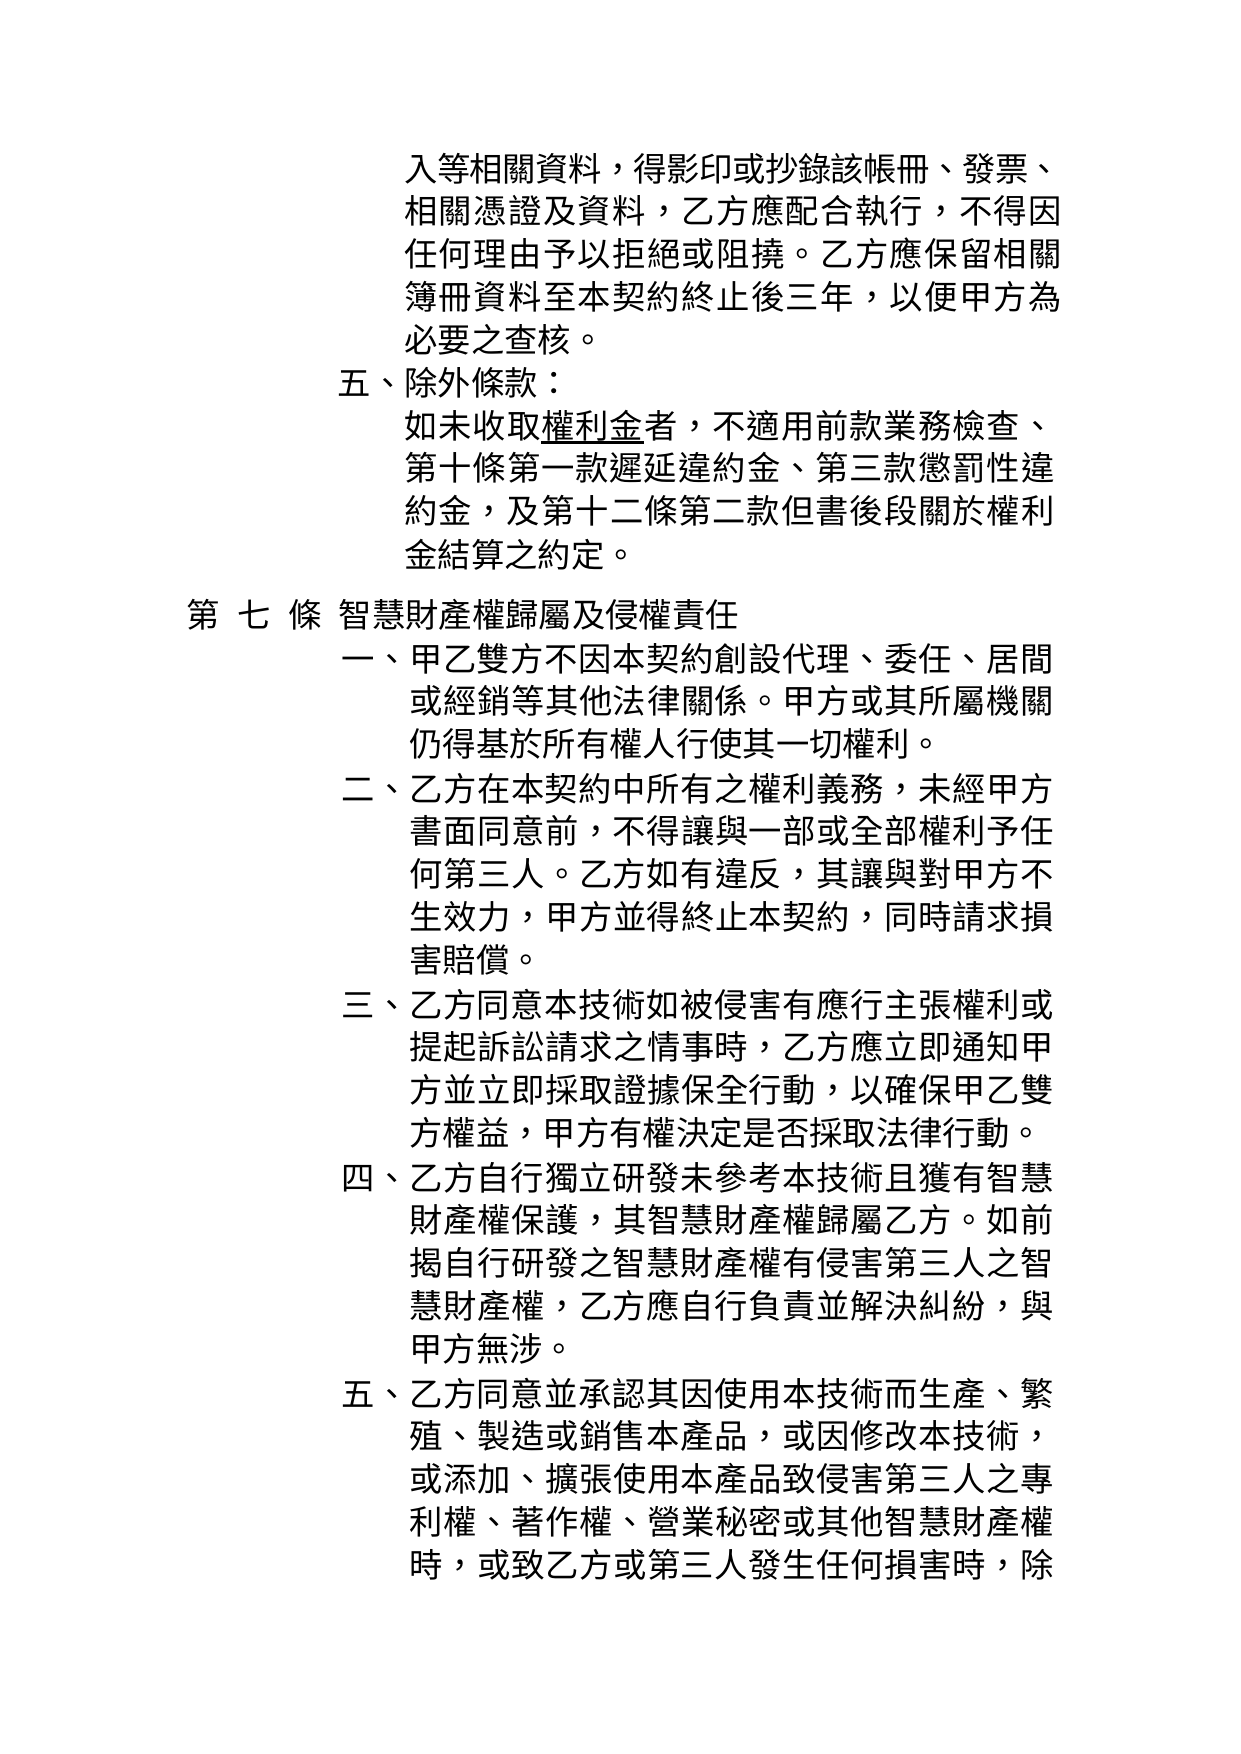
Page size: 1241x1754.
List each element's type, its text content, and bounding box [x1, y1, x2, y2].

text 入等相關資料，得影印或抄錄該帳冊、發票、相關憑證及資料，乙方應配合執行，不得因任何理由予以拒絕或阻撓。乙方應保留相關簿冊資料至本契約終止後三年，以便甲方為必要之查核。 [404, 146, 1062, 362]
text 五、除外條款： [185, 362, 724, 404]
text 第 七 條 智慧財產權歸屬及侵權責任 [185, 593, 741, 636]
text 五、乙方同意並承認其因使用本技術而生產、繁殖、製造或銷售本產品，或因修改本技術， 或添加、擴張使用本產品致侵害第三人之專利權、著作權、營業秘密或其他智慧財產權時，或致乙方或第三人發生任何損害時，除 [341, 1371, 1054, 1587]
text 二、乙方在本契約中所有之權利義務，未經甲方書面同意前，不得讓與一部或全部權利予任何第三人。乙方如有違反，其讓與對甲方不生效力，甲方並得終止本契約，同時請求損害賠償。 [341, 767, 1055, 983]
text 三、乙方同意本技術如被侵害有應行主張權利或提起訴訟請求之情事時，乙方應立即通知甲方並立即採取證據保全行動，以確保甲乙雙方權益，甲方有權決定是否採取法律行動。 [341, 983, 1054, 1155]
text 一、甲乙雙方不因本契約創設代理、委任、居間或經銷等其他法律關係。甲方或其所屬機關仍得基於所有權人行使其一切權利。 [341, 637, 1054, 767]
text 如未收取權利金者，不適用前款業務檢查、第十條第一款遲延違約金、第三款懲罰性違約金，及第十二條第二款但書後段關於權利金結算之約定。 [404, 404, 1054, 577]
text 四、乙方自行獨立研發未參考本技術且獲有智慧財產權保護，其智慧財產權歸屬乙方。如前揭自行研發之智慧財產權有侵害第三人之智慧財產權，乙方應自行負責並解決糾紛，與甲方無涉。 [341, 1155, 1054, 1371]
